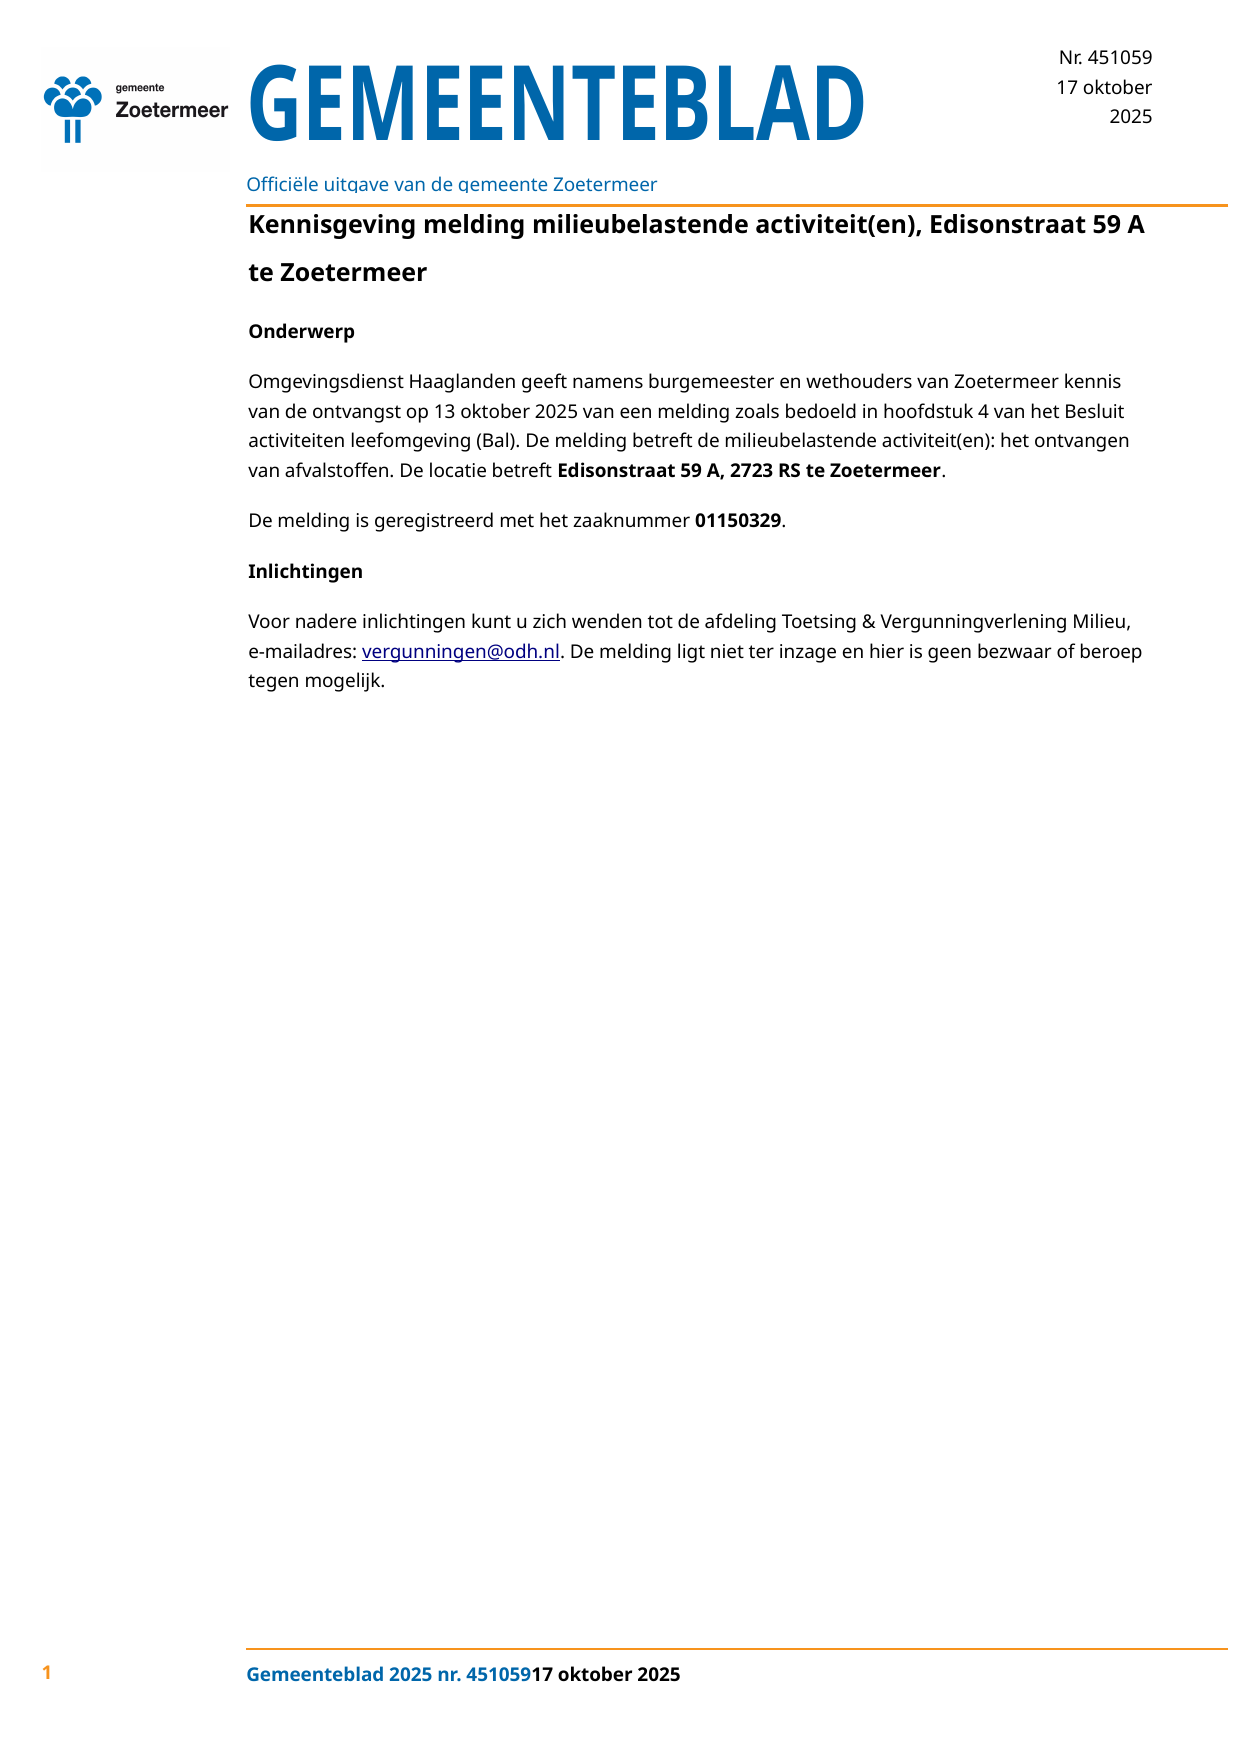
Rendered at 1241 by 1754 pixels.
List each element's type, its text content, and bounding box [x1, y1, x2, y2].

text Omgevingsdienst Haaglanden geeft namens burgemeester en wethouders van Zoetermeer kennis van de ontvangst op 13 oktober 2025 van een melding zoals bedoeld in hoofdstuk 4 van het Besluit activiteiten leefomgeving (Bal). De melding betreft de milieubelastende activiteit(en): het ontvangen van afvalstoffen. De locatie betreft Edisonstraat 59 A, 2723 RS te Zoetermeer. [248, 368, 1152, 483]
text Onderwerp [248, 318, 1152, 344]
picture [41, 47, 231, 172]
text Voor nadere inlichtingen kunt u zich wenden tot de afdeling Toetsing & Vergunningverlening Milieu, e-mailadres: vergunningen@odh.nl. De melding ligt niet ter inzage en hier is geen bezwaar of beroep tegen mogelijk. [248, 608, 1152, 693]
text De melding is geregistreerd met het zaaknummer 01150329. [248, 507, 1152, 533]
text Inlichtingen [248, 558, 1152, 584]
text Kennisgeving melding milieubelastende activiteit(en), Edisonstraat 59 A te Zoetermeer [248, 207, 1152, 288]
